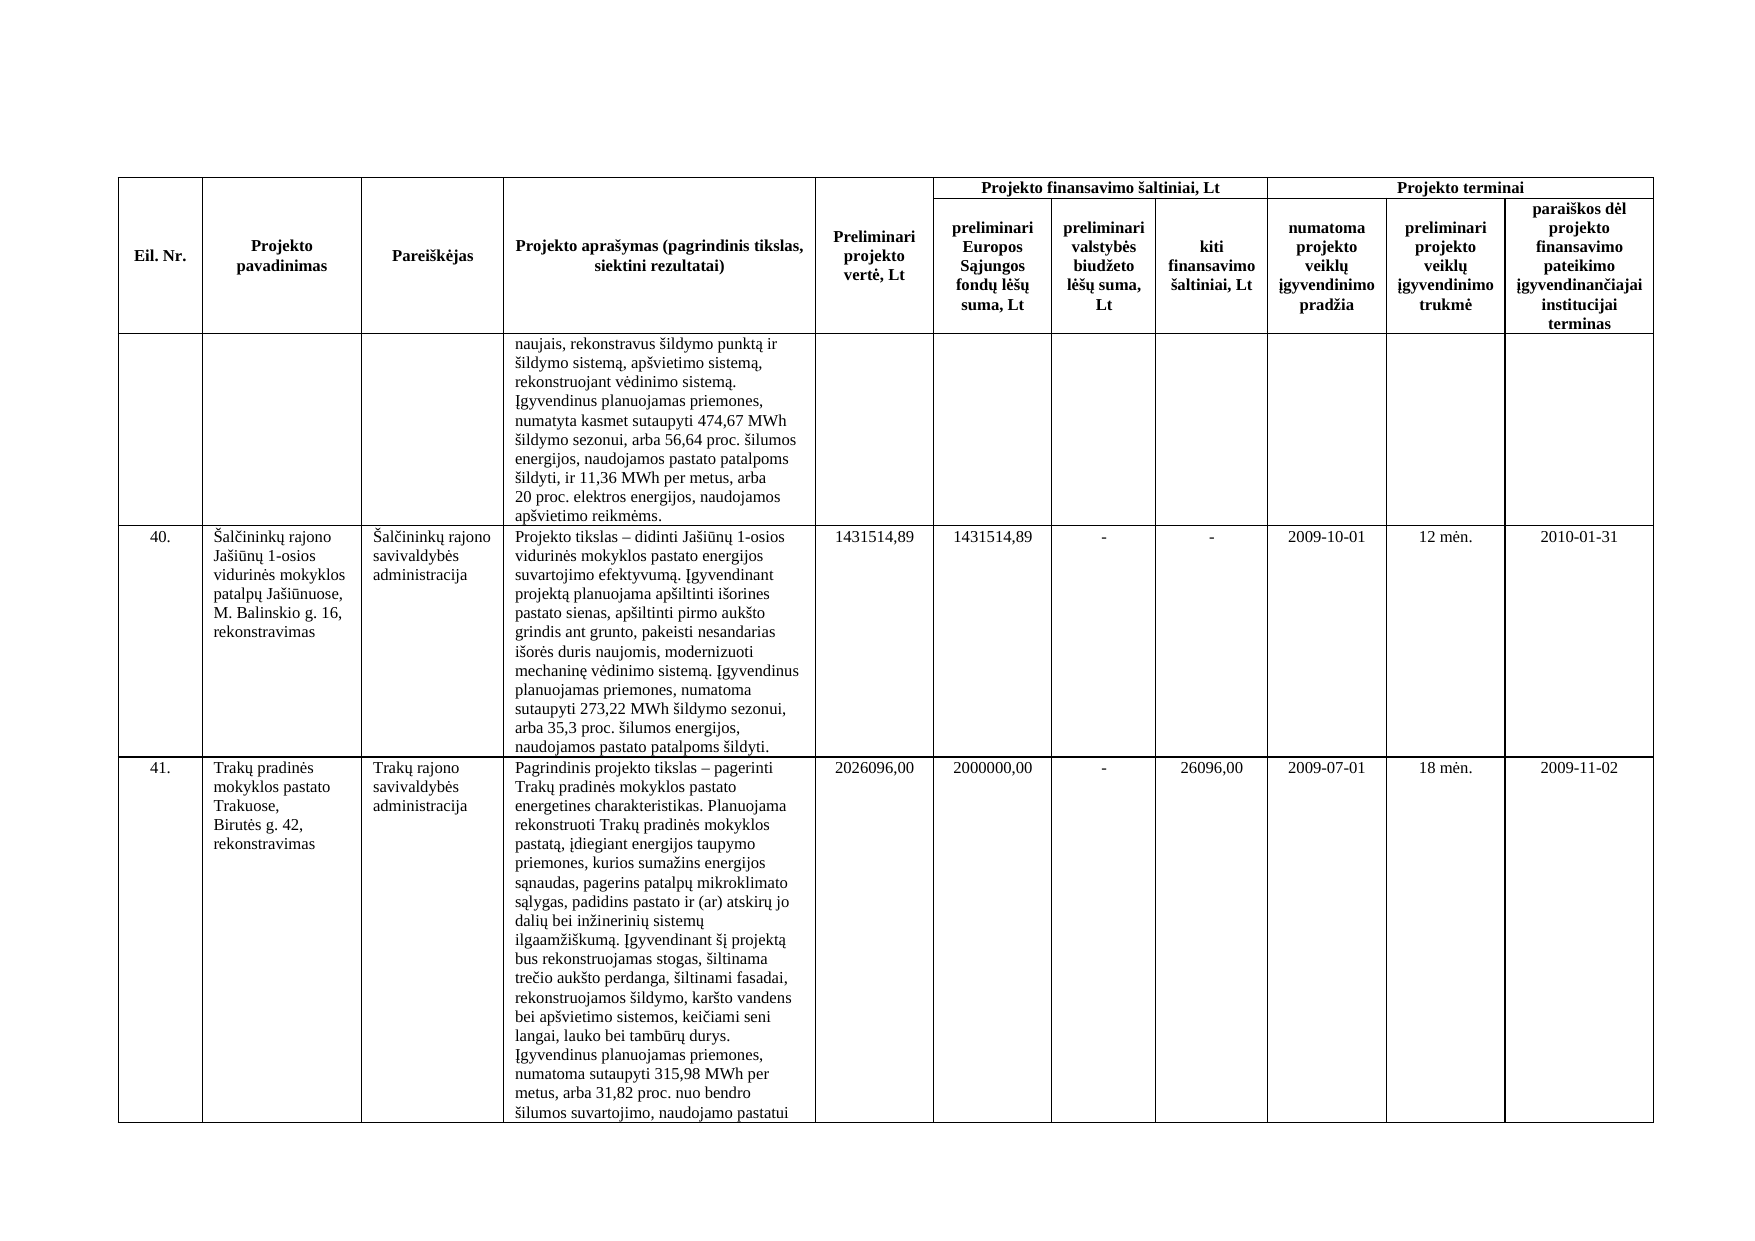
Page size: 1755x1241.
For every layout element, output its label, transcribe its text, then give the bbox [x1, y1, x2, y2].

table_cell 1431514,89 [934, 526, 1051, 756]
table_cell Trakų pradinės mokyklos pastato Trakuose, Birutės g. 42, rekonstravimas [203, 758, 361, 1122]
table_cell 26096,00 [1156, 758, 1267, 1122]
table_header Projekto aprašymas (pagrindinis tikslas, siektini rezultatai) [504, 178, 815, 333]
table_cell kiti finansavimo šaltiniai, Lt [1156, 199, 1267, 333]
table_cell numatoma projekto veiklų įgyvendinimo pradžia [1268, 199, 1386, 333]
table_cell Šalčininkų rajono savivaldybės administracija [362, 526, 503, 756]
table_header Projekto terminai [1268, 178, 1653, 197]
table_cell - [1052, 526, 1155, 756]
table_cell - [1052, 758, 1155, 1122]
table_cell [119, 334, 202, 525]
table_cell 2026096,00 [816, 758, 933, 1122]
table_cell Projekto tikslas – didinti Jašiūnų 1-osios vidurinės mokyklos pastato energijos suvartojimo efektyvumą. Įgyvendinant projektą planuojama apšiltinti išorines pastato sienas, apšiltinti pirmo aukšto grindis ant grunto, pakeisti nesandarias išorės duris naujomis, modernizuoti mechaninę vėdinimo sistemą. Įgyvendinus planuojamas priemones, numatoma sutaupyti 273,22 MWh šildymo sezonui, arba 35,3 proc. šilumos energijos, naudojamos pastato patalpoms šildyti. [504, 526, 815, 756]
table_cell - [1052, 334, 1155, 525]
table_cell 12 mėn. [1387, 526, 1504, 756]
table_cell 1431514,89 [816, 526, 933, 756]
table_cell [1387, 334, 1504, 525]
table_cell Šalčininkų rajono Jašiūnų 1-osios vidurinės mokyklos patalpų Jašiūnuose, M. Balinskio g. 16, rekonstravimas [203, 526, 361, 756]
table_cell [816, 334, 933, 525]
table_cell Pagrindinis projekto tikslas – pagerinti Trakų pradinės mokyklos pastato energetines charakteristikas. Planuojama rekonstruoti Trakų pradinės mokyklos pastatą, įdiegiant energijos taupymo priemones, kurios sumažins energijos sąnaudas, pagerins patalpų mikroklimato sąlygas, padidins pastato ir (ar) atskirų jo dalių bei inžinerinių sistemų ilgaamžiškumą. Įgyvendinant šį projektą bus rekonstruojamas stogas, šiltinama trečio aukšto perdanga, šiltinami fasadai, rekonstruojamos šildymo, karšto vandens bei apšvietimo sistemos, keičiami seni langai, lauko bei tambūrų durys. Įgyvendinus planuojamas priemones, numatoma sutaupyti 315,98 MWh per metus, arba 31,82 proc. nuo bendro šilumos suvartojimo, naudojamo pastatui [504, 758, 815, 1122]
table_cell 2009-11-02 [1506, 758, 1653, 1122]
table_cell 2009-07-01 [1268, 758, 1386, 1122]
table_cell 2010-01-31 [1506, 526, 1653, 756]
table_cell 18 mėn. [1387, 758, 1504, 1122]
table_cell - [1156, 334, 1267, 525]
table_cell 2000000,00 [934, 758, 1051, 1122]
table_header Projekto pavadinimas [203, 178, 361, 333]
table_cell [934, 334, 1051, 525]
table_cell - [1156, 526, 1267, 756]
table_cell 41. [119, 758, 202, 1122]
table_cell [1268, 334, 1386, 525]
table_cell Trakų rajono savivaldybės administracija [362, 758, 503, 1122]
table_cell [203, 334, 361, 525]
table_header Eil. Nr. [119, 178, 202, 333]
table_cell naujais, rekonstravus šildymo punktą ir šildymo sistemą, apšvietimo sistemą, rekonstruojant vėdinimo sistemą. Įgyvendinus planuojamas priemones, numatyta kasmet sutaupyti 474,67 MWh šildymo sezonui, arba 56,64 proc. šilumos energijos, naudojamos pastato patalpoms šildyti, ir 11,36 MWh per metus, arba 20 proc. elektros energijos, naudojamos apšvietimo reikmėms. [504, 334, 815, 525]
table_header Pareiškėjas [362, 178, 503, 333]
table_header Projekto finansavimo šaltiniai, Lt [934, 178, 1267, 197]
table_cell 2009-10-01 [1268, 526, 1386, 756]
table_cell preliminari projekto veiklų įgyvendinimo trukmė [1387, 199, 1504, 333]
table_cell 40. [119, 526, 202, 756]
table_cell preliminari Europos Sąjungos fondų lėšų suma, Lt [934, 199, 1051, 333]
table_cell [362, 334, 503, 525]
table_cell preliminari valstybės biudžeto lėšų suma, Lt [1052, 199, 1155, 333]
table_header Preliminari projekto vertė, Lt [816, 178, 933, 333]
table_cell [1506, 334, 1653, 525]
table_cell paraiškos dėl projekto finansavimo pateikimo įgyvendinančiajai institucijai terminas [1506, 199, 1653, 333]
